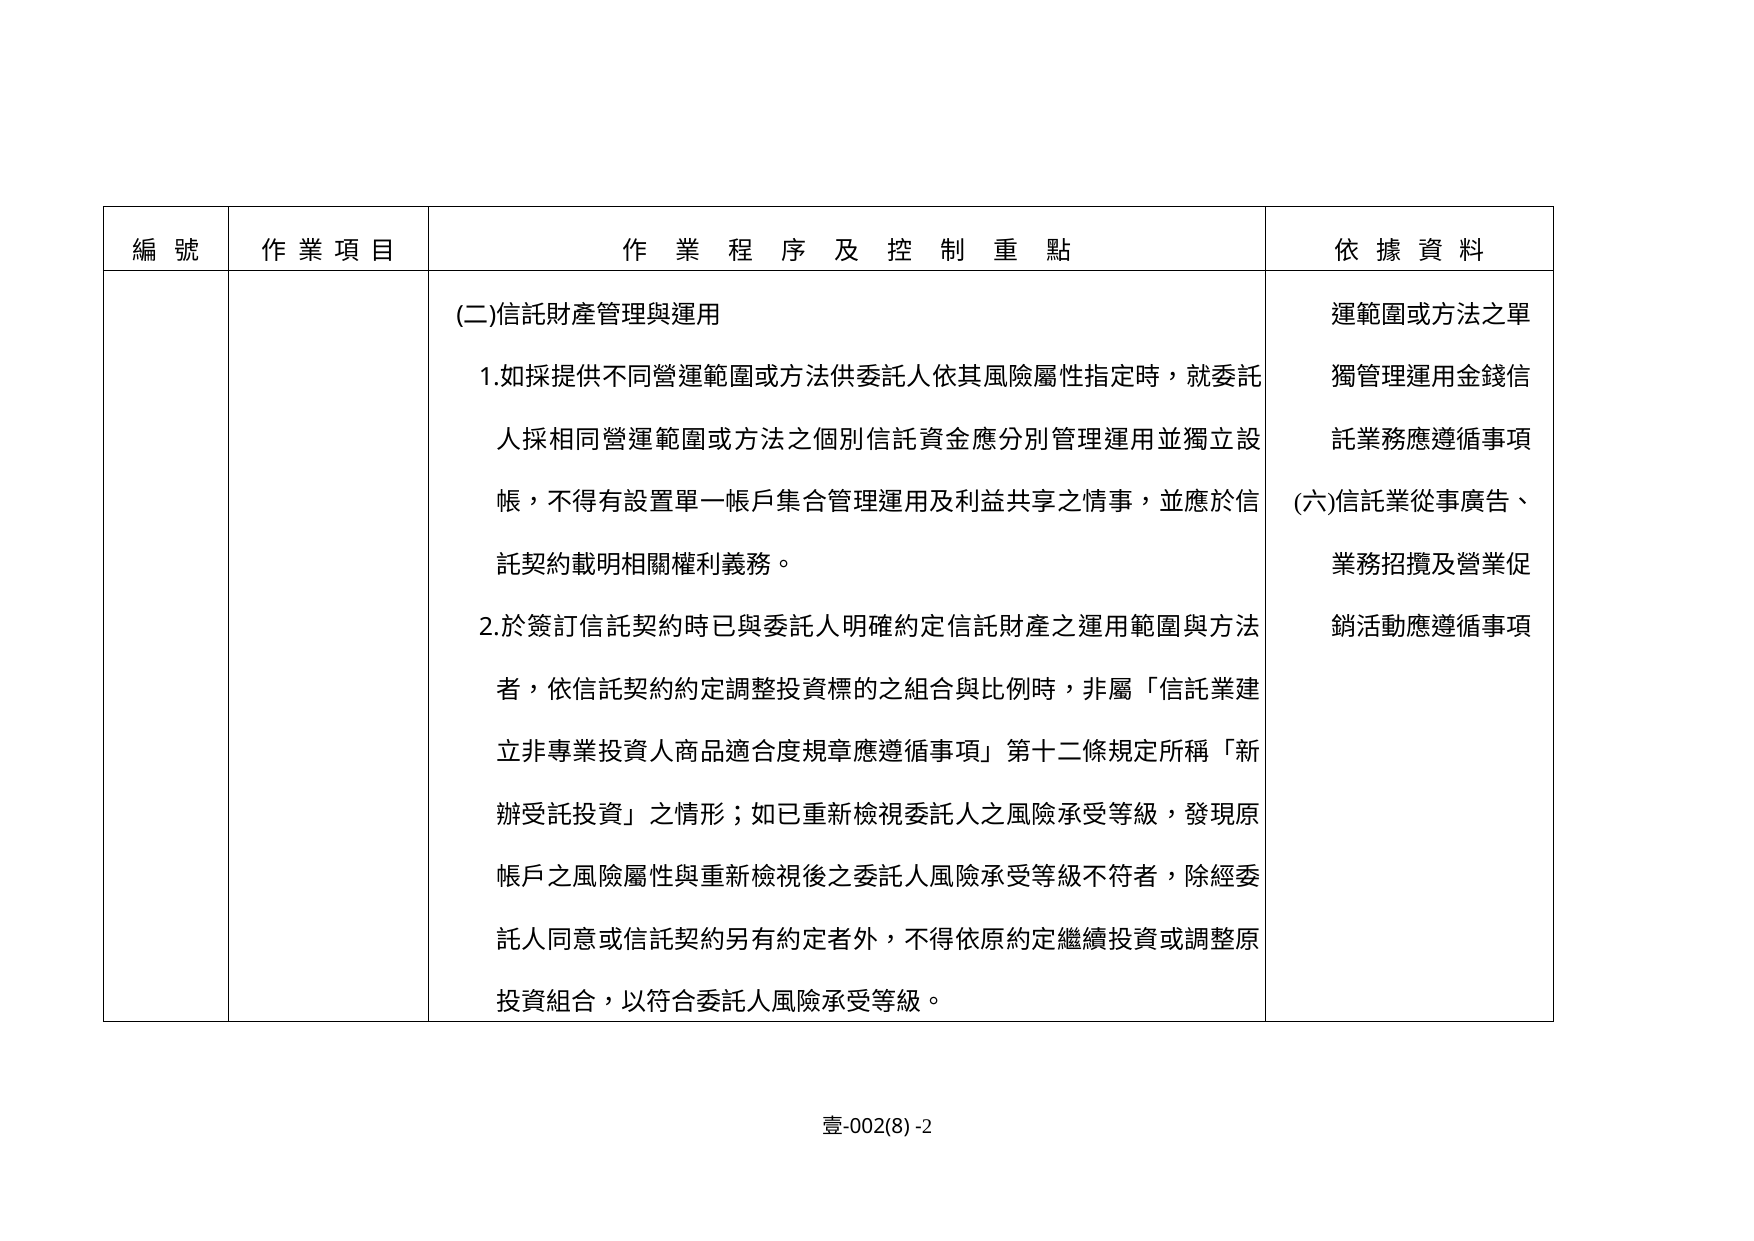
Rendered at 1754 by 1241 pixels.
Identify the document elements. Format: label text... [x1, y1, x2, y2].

table_cell (二)信託財產管理與運用 1.如採提供不同營運範圍或方法供委託人依其風險屬性指定時，就委託人採相同營運範圍或方法之個別信託資金應分別管理運用並獨立設帳，不得有設置單一帳戶集合管理運用及利益共享之情事，並應於信託契約載明相關權利義務。 2.於簽訂信託契約時已與委託人明確約定信託財產之運用範圍與方法者，依信託契約約定調整投資標的之組合與比例時，非屬「信託業建立非專業投資人商品適合度規章應遵循事項」第十二條規定所稱「新辦受託投資」之情形；如已重新檢視委託人之風險承受等級，發現原帳戶之風險屬性與重新檢視後之委託人風險承受等級不符者，除經委託人同意或信託契約另有約定者外，不得依原約定繼續投資或調整原投資組合，以符合委託人風險承受等級。 [429, 271, 1265, 1021]
table_header 依 據 資 料 [1266, 207, 1553, 270]
table_header 作 業 項 目 [229, 207, 428, 270]
table_header 作 業 程 序 及 控 制 重 點 [429, 207, 1265, 270]
table_cell 運範圍或方法之單獨管理運用金錢信託業務應遵循事項 (六)信託業從事廣告、業務招攬及營業促銷活動應遵循事項 [1266, 271, 1553, 1021]
table_cell [229, 271, 428, 1021]
table_cell [104, 271, 228, 1021]
table_header 編 號 [104, 207, 228, 270]
